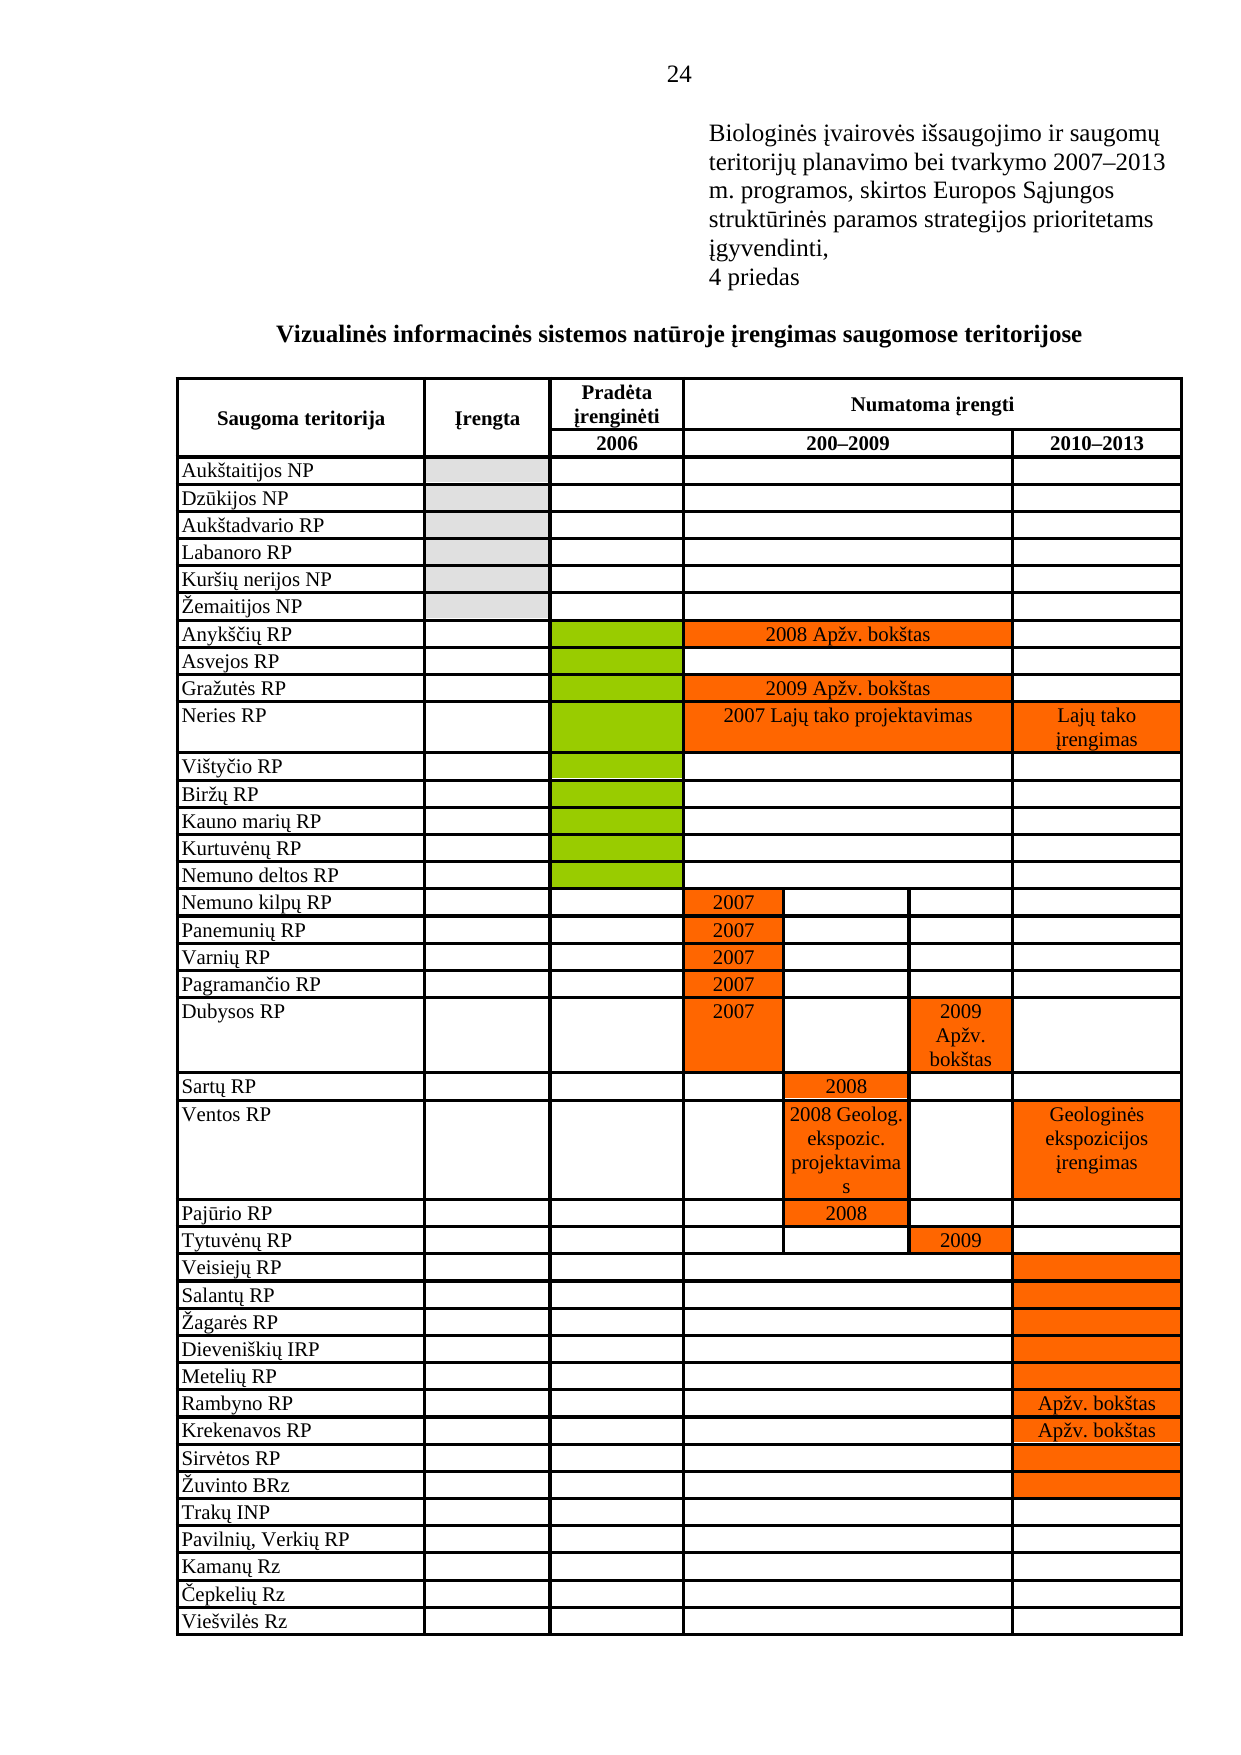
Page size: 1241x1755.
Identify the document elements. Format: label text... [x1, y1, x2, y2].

table_cell [426, 1337, 548, 1361]
table_cell Ventos RP [179, 1102, 423, 1198]
table_cell [911, 918, 1011, 942]
table_cell [1014, 1255, 1180, 1279]
table_cell [1014, 1310, 1180, 1334]
table_cell [1014, 594, 1180, 618]
table_cell [426, 676, 548, 700]
table_cell [1014, 1527, 1180, 1551]
table_cell [426, 999, 548, 1071]
table_cell [1014, 1473, 1180, 1497]
table_cell [426, 1419, 548, 1442]
table_cell [1014, 1500, 1180, 1524]
table_cell [426, 540, 548, 564]
table_cell [1014, 809, 1180, 833]
table_cell [785, 1228, 907, 1252]
text Biologinės įvairovės išsaugojimo ir saugomų [709, 118, 1181, 147]
table_cell [1014, 836, 1180, 860]
table_cell [1014, 513, 1180, 537]
text struktūrinės paramos strategijos prioritetams [177, 204, 1181, 233]
table_cell [1014, 1446, 1180, 1470]
table_cell [1014, 486, 1180, 510]
table_header Saugoma teritorija [179, 380, 423, 455]
table_cell [685, 1500, 1011, 1524]
table_cell [426, 1446, 548, 1470]
table_cell [685, 513, 1011, 537]
table_cell [552, 945, 682, 969]
table_cell Geologinės ekspozicijos įrengimas [1014, 1102, 1180, 1198]
table_cell [426, 863, 548, 887]
table_cell [1014, 863, 1180, 887]
table_cell Neries RP [179, 703, 423, 751]
table_cell [1014, 1554, 1180, 1578]
table_cell [552, 1391, 682, 1415]
table_cell [685, 1364, 1011, 1388]
table_cell [685, 1582, 1011, 1606]
text m. programos, skirtos Europos Sąjungos [177, 176, 1181, 204]
table_cell [426, 1554, 548, 1578]
table_cell [426, 890, 548, 914]
table_cell 2007 [685, 890, 782, 914]
table_cell [552, 459, 682, 482]
table_cell [426, 486, 548, 510]
table_cell [552, 1310, 682, 1334]
table_cell [426, 1391, 548, 1415]
table_cell [1014, 676, 1180, 700]
table_cell [552, 1609, 682, 1633]
table_cell [552, 754, 682, 778]
table_cell 2007 Lajų tako projektavimas [685, 703, 1011, 751]
table_cell [1014, 1337, 1180, 1361]
table_cell Apžv. bokštas [1014, 1391, 1180, 1415]
table_cell [1014, 754, 1180, 778]
table_cell [426, 1582, 548, 1606]
table_cell [552, 622, 682, 646]
table_cell 2008 Geolog. ekspozic. projektavimas [785, 1102, 907, 1198]
table_cell 2007 [685, 918, 782, 942]
table_cell [552, 676, 682, 700]
table_cell [685, 1391, 1011, 1415]
table_cell [552, 1283, 682, 1307]
table_header Numatoma įrengti [685, 380, 1180, 428]
table_cell [426, 945, 548, 969]
table_cell [911, 1102, 1011, 1198]
text 4 priedas [177, 262, 1181, 291]
table_cell [426, 1527, 548, 1551]
table_cell 2009 Apžv. bokštas [911, 999, 1011, 1071]
table_cell 2008 [785, 1074, 907, 1098]
table_cell Dubysos RP [179, 999, 423, 1071]
table_cell [685, 594, 1011, 618]
table_cell [685, 754, 1011, 778]
table_cell [685, 782, 1011, 806]
table_cell [911, 890, 1011, 914]
table_cell [552, 809, 682, 833]
table_cell [552, 1337, 682, 1361]
table_cell [552, 594, 682, 618]
table_cell [1014, 1074, 1180, 1098]
table_cell [685, 1201, 782, 1225]
table_cell [426, 972, 548, 996]
table_cell [685, 1074, 782, 1098]
table_cell [785, 945, 907, 969]
table_cell [426, 1074, 548, 1098]
table_cell [1014, 459, 1180, 482]
table_cell [426, 918, 548, 942]
table_cell [552, 703, 682, 751]
table_cell [552, 1554, 682, 1578]
table_cell [1014, 972, 1180, 996]
table_cell [1014, 1283, 1180, 1307]
table_cell [552, 836, 682, 860]
table_cell [552, 1074, 682, 1098]
table_cell [685, 1446, 1011, 1470]
table_cell [552, 1419, 682, 1442]
table_cell [426, 754, 548, 778]
table_cell [426, 836, 548, 860]
table_cell Lajų tako įrengimas [1014, 703, 1180, 751]
table_cell [911, 1074, 1011, 1098]
table_cell [552, 1527, 682, 1551]
table_cell 2008 Apžv. bokštas [685, 622, 1011, 646]
table_cell [1014, 1364, 1180, 1388]
table_cell [552, 540, 682, 564]
table_cell 2007 [685, 999, 782, 1071]
table_cell [685, 1255, 1011, 1279]
table_cell [426, 459, 548, 482]
table_cell [426, 1473, 548, 1497]
table_cell [426, 1201, 548, 1225]
table_cell [685, 863, 1011, 887]
table_cell 2007 [685, 972, 782, 996]
table_cell [552, 1228, 682, 1252]
table_cell [685, 1609, 1011, 1633]
table_cell [685, 809, 1011, 833]
table_cell 2009 [911, 1228, 1011, 1252]
table_cell [785, 972, 907, 996]
table_cell [685, 1102, 782, 1198]
table_cell [552, 486, 682, 510]
table_cell [685, 1527, 1011, 1551]
table_cell [685, 1337, 1011, 1361]
table_cell [685, 1419, 1011, 1442]
table_cell [552, 1582, 682, 1606]
table_cell [1014, 540, 1180, 564]
table_cell [685, 1283, 1011, 1307]
table_cell [785, 918, 907, 942]
table_cell [552, 1201, 682, 1225]
table_cell [552, 1364, 682, 1388]
table_cell [426, 1283, 548, 1307]
table_cell [552, 999, 682, 1071]
table_cell [552, 1500, 682, 1524]
table_cell [1014, 999, 1180, 1071]
table_cell [685, 836, 1011, 860]
table_cell [426, 1310, 548, 1334]
table_cell [552, 1446, 682, 1470]
table_cell [552, 649, 682, 673]
table_cell [552, 1473, 682, 1497]
table_cell [1014, 622, 1180, 646]
table_cell [552, 863, 682, 887]
table_cell [426, 782, 548, 806]
table_cell [1014, 1201, 1180, 1225]
table_cell [426, 594, 548, 618]
table_cell [426, 809, 548, 833]
table_cell [552, 567, 682, 591]
table_cell [685, 486, 1011, 510]
table_cell [426, 567, 548, 591]
table_cell [426, 1255, 548, 1279]
table_cell [1014, 567, 1180, 591]
table_cell 2009 Apžv. bokštas [685, 676, 1011, 700]
table_cell Apžv. bokštas [1014, 1419, 1180, 1442]
table_cell [552, 513, 682, 537]
table_cell [685, 540, 1011, 564]
table_cell [426, 1102, 548, 1198]
table_cell [1014, 1582, 1180, 1606]
table_cell [552, 890, 682, 914]
table_cell [911, 1201, 1011, 1225]
table_cell [552, 972, 682, 996]
table_cell [1014, 1228, 1180, 1252]
table_cell [1014, 890, 1180, 914]
text teritorijų planavimo bei tvarkymo 2007–2013 [177, 147, 1181, 176]
table_cell [685, 567, 1011, 591]
table_cell [911, 945, 1011, 969]
table_header Įrengta [426, 380, 548, 455]
table_cell [426, 1228, 548, 1252]
table_cell [426, 1500, 548, 1524]
table_cell [426, 703, 548, 751]
table_cell [552, 1102, 682, 1198]
table_cell [685, 1554, 1011, 1578]
table_cell [911, 972, 1011, 996]
table_cell [552, 1255, 682, 1279]
table_cell [685, 1473, 1011, 1497]
text įgyvendinti, [177, 233, 1181, 262]
table_cell [1014, 782, 1180, 806]
table_cell [685, 1310, 1011, 1334]
table_cell [426, 649, 548, 673]
table_cell [685, 459, 1011, 482]
table_cell [685, 649, 1011, 673]
table_cell [426, 1364, 548, 1388]
table_cell [552, 918, 682, 942]
table_cell [426, 622, 548, 646]
table_cell [785, 890, 907, 914]
table_cell [1014, 945, 1180, 969]
table_cell [552, 782, 682, 806]
table_cell 2008 [785, 1201, 907, 1225]
table_cell [1014, 1609, 1180, 1633]
table_cell [785, 999, 907, 1071]
table_cell [1014, 649, 1180, 673]
text Vizualinės informacinės sistemos natūroje įrengimas saugomose teritorijose [177, 319, 1181, 348]
table_cell 2007 [685, 945, 782, 969]
table_cell [426, 1609, 548, 1633]
table_cell [685, 1228, 782, 1252]
table_cell [426, 513, 548, 537]
table_cell [1014, 918, 1180, 942]
